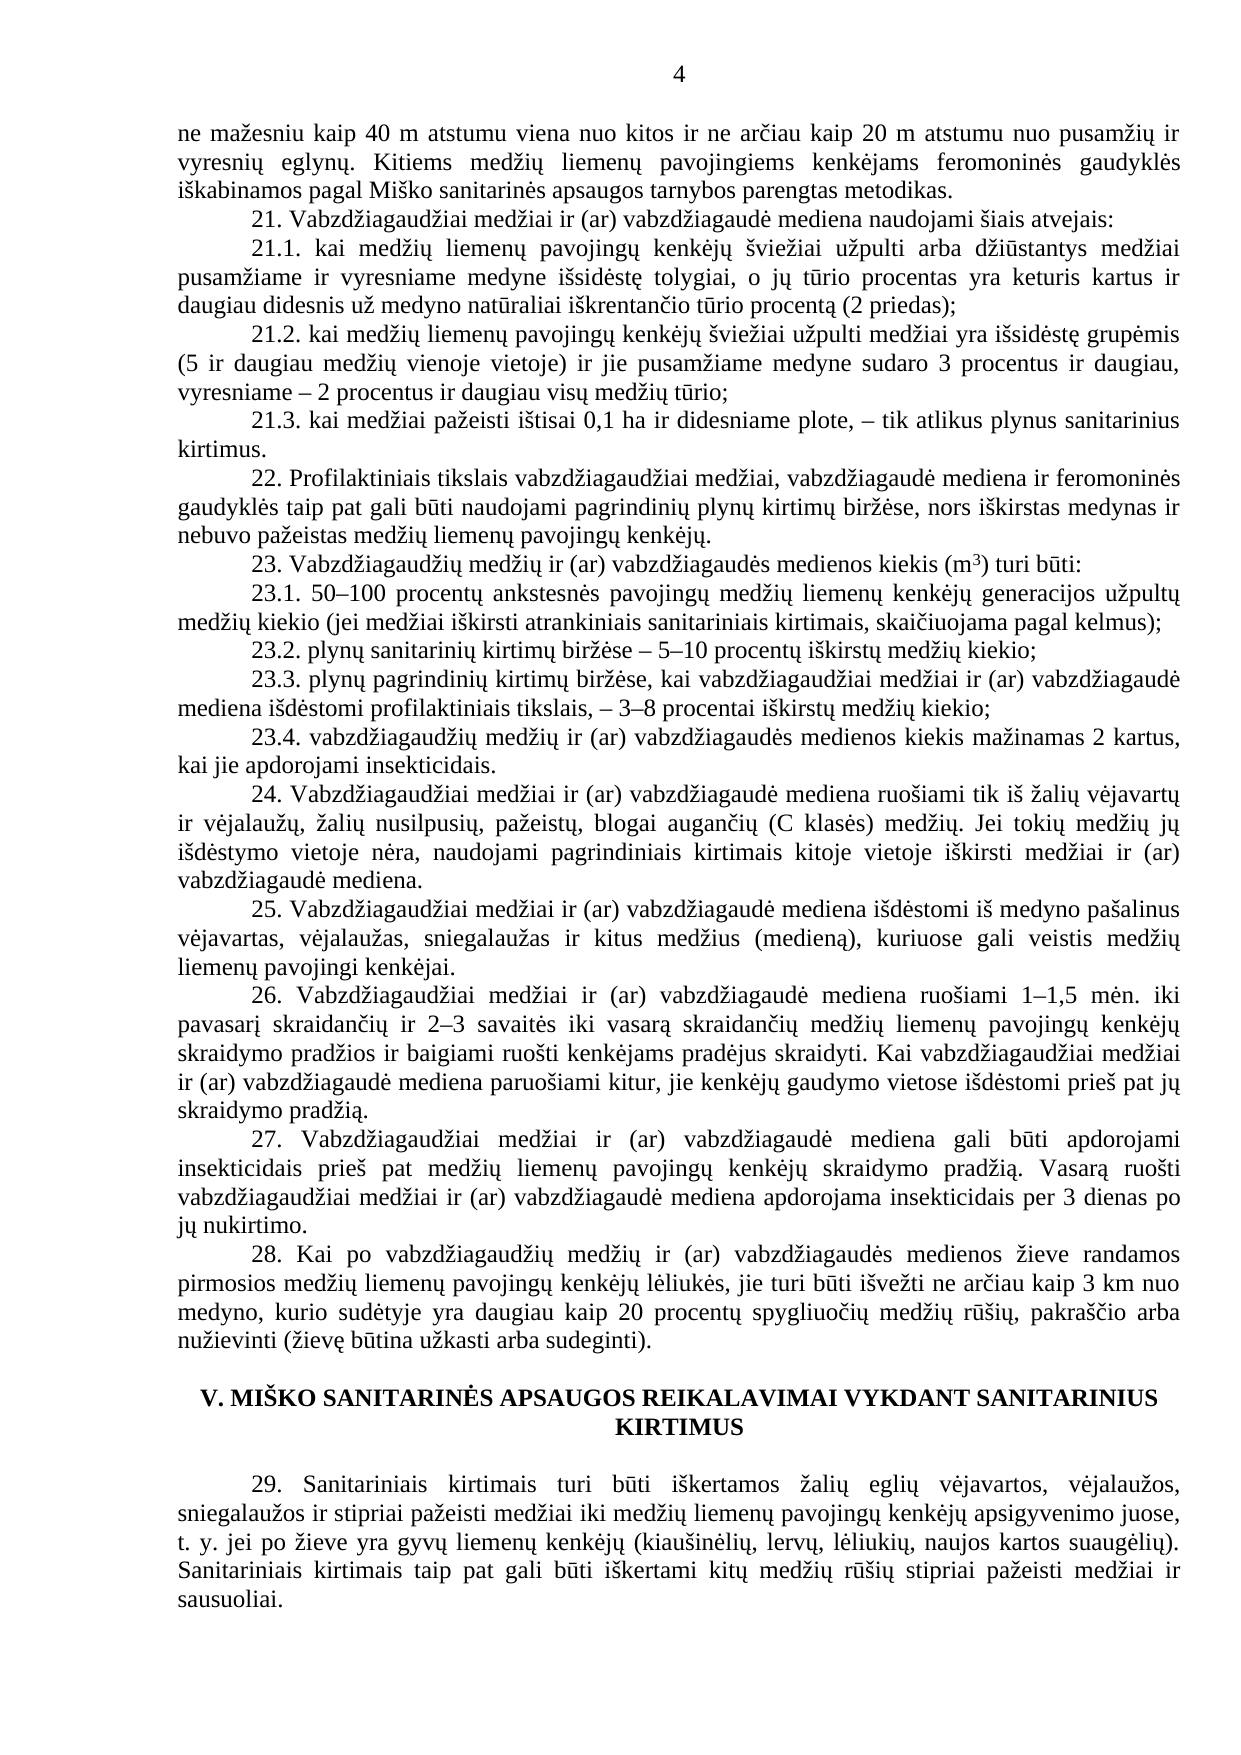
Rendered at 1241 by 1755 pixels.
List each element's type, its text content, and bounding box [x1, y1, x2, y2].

text 21.1. kai medžių liemenų pavojingų kenkėjų šviežiai užpulti arba džiūstantys medžiai pusamžiame ir vyresniame medyne išsidėstę tolygiai, o jų tūrio procentas yra keturis kartus ir daugiau didesnis už medyno natūraliai iškrentančio tūrio procentą (2 priedas); [177, 233, 1181, 319]
text 25. Vabzdžiagaudžiai medžiai ir (ar) vabzdžiagaudė mediena išdėstomi iš medyno pašalinus vėjavartas, vėjalaužas, sniegalaužas ir kitus medžius (medieną), kuriuose gali veistis medžių liemenų pavojingi kenkėjai. [177, 894, 1181, 981]
text 23. Vabzdžiagaudžių medžių ir (ar) vabzdžiagaudės medienos kiekis (m3) turi būti: [177, 549, 1181, 578]
text 26. Vabzdžiagaudžiai medžiai ir (ar) vabzdžiagaudė mediena ruošiami 1–1,5 mėn. iki pavasarį skraidančių ir 2–3 savaitės iki vasarą skraidančių medžių liemenų pavojingų kenkėjų skraidymo pradžios ir baigiami ruošti kenkėjams pradėjus skraidyti. Kai vabzdžiagaudžiai medžiai ir (ar) vabzdžiagaudė mediena paruošiami kitur, jie kenkėjų gaudymo vietose išdėstomi prieš pat jų skraidymo pradžią. [177, 981, 1181, 1124]
text 23.4. vabzdžiagaudžių medžių ir (ar) vabzdžiagaudės medienos kiekis mažinamas 2 kartus, kai jie apdorojami insekticidais. [177, 722, 1181, 779]
text ne mažesniu kaip 40 m atstumu viena nuo kitos ir ne arčiau kaip 20 m atstumu nuo pusamžių ir vyresnių eglynų. Kitiems medžių liemenų pavojingiems kenkėjams feromoninės gaudyklės iškabinamos pagal Miško sanitarinės apsaugos tarnybos parengtas metodikas. [177, 118, 1181, 204]
text 21.3. kai medžiai pažeisti ištisai 0,1 ha ir didesniame plote, – tik atlikus plynus sanitarinius kirtimus. [177, 406, 1181, 463]
text 22. Profilaktiniais tikslais vabzdžiagaudžiai medžiai, vabzdžiagaudė mediena ir feromoninės gaudyklės taip pat gali būti naudojami pagrindinių plynų kirtimų biržėse, nors iškirstas medynas ir nebuvo pažeistas medžių liemenų pavojingų kenkėjų. [177, 463, 1181, 549]
text 23.2. plynų sanitarinių kirtimų biržėse – 5–10 procentų iškirstų medžių kiekio; [177, 636, 1181, 664]
text 21.2. kai medžių liemenų pavojingų kenkėjų šviežiai užpulti medžiai yra išsidėstę grupėmis (5 ir daugiau medžių vienoje vietoje) ir jie pusamžiame medyne sudaro 3 procentus ir daugiau, vyresniame – 2 procentus ir daugiau visų medžių tūrio; [177, 319, 1181, 406]
text 21. Vabzdžiagaudžiai medžiai ir (ar) vabzdžiagaudė mediena naudojami šiais atvejais: [177, 204, 1181, 233]
text 24. Vabzdžiagaudžiai medžiai ir (ar) vabzdžiagaudė mediena ruošiami tik iš žalių vėjavartų ir vėjalaužų, žalių nusilpusių, pažeistų, blogai augančių (C klasės) medžių. Jei tokių medžių jų išdėstymo vietoje nėra, naudojami pagrindiniais kirtimais kitoje vietoje iškirsti medžiai ir (ar) vabzdžiagaudė mediena. [177, 779, 1181, 894]
text 29. Sanitariniais kirtimais turi būti iškertamos žalių eglių vėjavartos, vėjalaužos, sniegalaužos ir stipriai pažeisti medžiai iki medžių liemenų pavojingų kenkėjų apsigyvenimo juose, t. y. jei po žieve yra gyvų liemenų kenkėjų (kiaušinėlių, lervų, lėliukių, naujos kartos suaugėlių). Sanitariniais kirtimais taip pat gali būti iškertami kitų medžių rūšių stipriai pažeisti medžiai ir sausuoliai. [177, 1469, 1181, 1613]
text 23.3. plynų pagrindinių kirtimų biržėse, kai vabzdžiagaudžiai medžiai ir (ar) vabzdžiagaudė mediena išdėstomi profilaktiniais tikslais, – 3–8 procentai iškirstų medžių kiekio; [177, 664, 1181, 722]
text 23.1. 50–100 procentų ankstesnės pavojingų medžių liemenų kenkėjų generacijos užpultų medžių kiekio (jei medžiai iškirsti atrankiniais sanitariniais kirtimais, skaičiuojama pagal kelmus); [177, 578, 1181, 636]
text 27. Vabzdžiagaudžiai medžiai ir (ar) vabzdžiagaudė mediena gali būti apdorojami insekticidais prieš pat medžių liemenų pavojingų kenkėjų skraidymo pradžią. Vasarą ruošti vabzdžiagaudžiai medžiai ir (ar) vabzdžiagaudė mediena apdorojama insekticidais per 3 dienas po jų nukirtimo. [177, 1124, 1181, 1239]
text 28. Kai po vabzdžiagaudžių medžių ir (ar) vabzdžiagaudės medienos žieve randamos pirmosios medžių liemenų pavojingų kenkėjų lėliukės, jie turi būti išvežti ne arčiau kaip 3 km nuo medyno, kurio sudėtyje yra daugiau kaip 20 procentų spygliuočių medžių rūšių, pakraščio arba nužievinti (žievę būtina užkasti arba sudeginti). [177, 1239, 1181, 1354]
text V. MIŠKO SANITARINĖS APSAUGOS REIKALAVIMAI VYKDANT SANITARINIUS KIRTIMUS [177, 1383, 1181, 1441]
